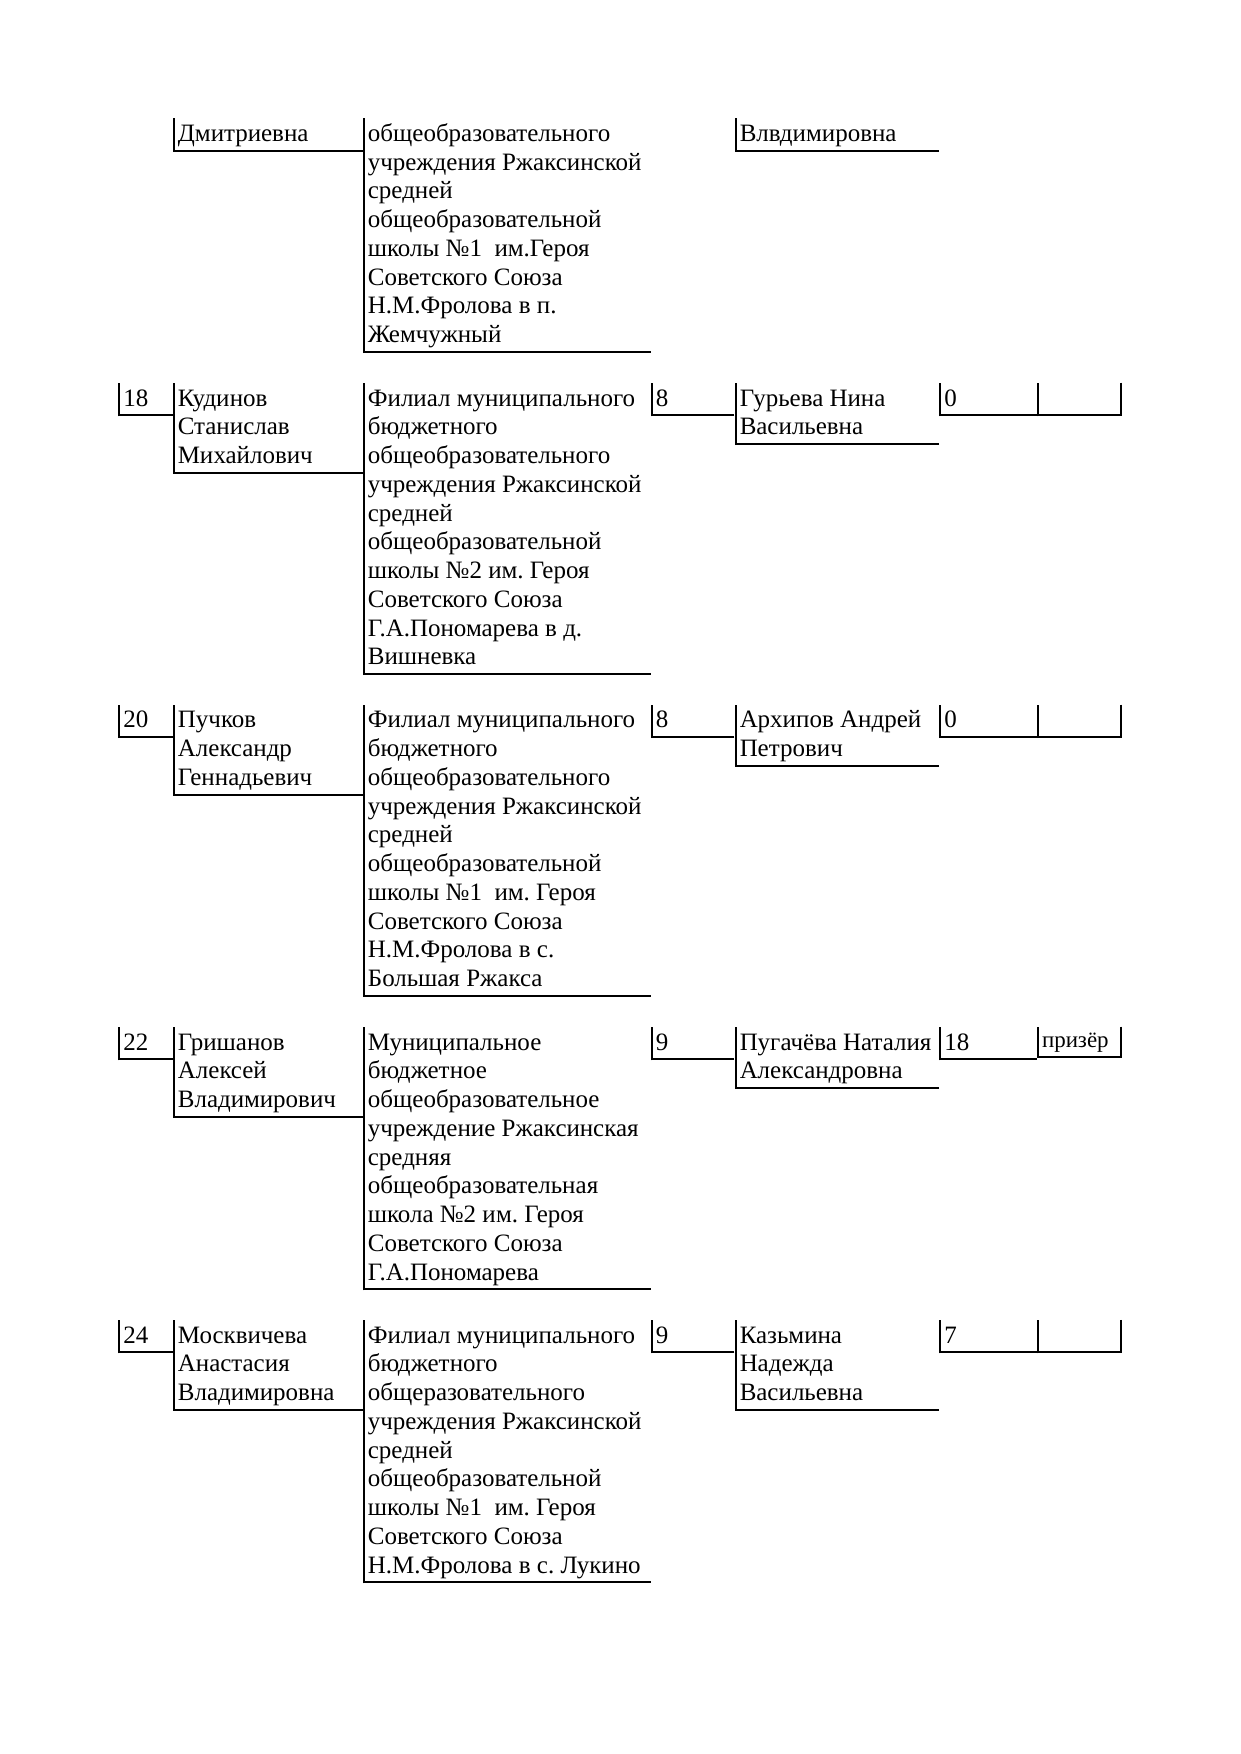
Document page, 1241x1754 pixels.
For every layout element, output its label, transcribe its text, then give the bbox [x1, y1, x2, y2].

table_cell Филиал муниципального бюджетного общеобразовательного учреждения Ржаксинской средней общеобразовательной школы №2 им. Героя Советского Союза Г.А.Пономарева в д. Вишневка [365, 383, 651, 673]
table_cell Кудинов Станислав Михайлович [175, 383, 363, 472]
table_cell Москвичева Анастасия Владимировна [175, 1320, 363, 1409]
table_cell [173, 474, 363, 704]
table_cell [363, 1290, 651, 1320]
table_cell [1037, 1353, 1122, 1613]
table_cell 0 [941, 383, 1037, 414]
table_cell [1037, 1058, 1122, 1320]
table_cell 9 [653, 1320, 734, 1351]
table_cell [735, 152, 939, 383]
table_cell [939, 738, 1037, 1027]
table_cell [363, 353, 651, 383]
table_cell общеобразовательного учреждения Ржаксинской средней общеобразовательной школы №1 им.Героя Советского Союза Н.М.Фролова в п. Жемчужный [365, 118, 651, 351]
table_cell [118, 416, 173, 704]
table_cell Филиал муниципального бюджетного общеобразовательного учреждения Ржаксинской средней общеобразовательной школы №1 им. Героя Советского Союза Н.М.Фролова в с. Большая Ржакса [365, 705, 651, 995]
table_cell 22 [120, 1027, 173, 1058]
table_cell [1037, 118, 1122, 383]
table_cell [363, 997, 651, 1027]
table_cell [118, 738, 173, 1027]
table_cell [651, 738, 734, 1027]
table_cell [1039, 383, 1120, 414]
table_cell [363, 1583, 651, 1613]
table_cell 9 [653, 1027, 734, 1058]
table_cell [939, 118, 1037, 383]
table_cell [939, 1060, 1037, 1320]
table_cell 8 [653, 705, 734, 736]
table_cell [735, 445, 939, 704]
table_cell [1037, 738, 1122, 1027]
table_cell 8 [653, 383, 734, 414]
table_cell [118, 1353, 173, 1613]
table_cell 20 [120, 705, 173, 736]
table_cell [118, 118, 173, 383]
table_cell [735, 1089, 939, 1320]
table_cell [651, 1353, 734, 1613]
table_cell Архипов Андрей Петрович [737, 705, 939, 765]
table_cell [118, 1060, 173, 1320]
table_cell [1039, 705, 1120, 736]
table_cell [173, 1118, 363, 1320]
table_cell Пугачёва Наталия Александровна [737, 1027, 939, 1087]
table_cell [939, 1353, 1037, 1613]
table_cell [735, 767, 939, 1027]
table_cell [651, 416, 734, 704]
table_cell [363, 675, 651, 704]
table_cell [173, 796, 363, 1027]
table_cell [1039, 1320, 1120, 1351]
table_cell 18 [120, 383, 173, 414]
table_cell [939, 416, 1037, 704]
table_cell 18 [941, 1027, 1037, 1058]
table_cell [651, 1060, 734, 1320]
table_cell 24 [120, 1320, 173, 1351]
table_cell [651, 118, 734, 383]
table_cell Гришанов Алексей Владимирович [175, 1027, 363, 1116]
table_cell 7 [941, 1320, 1037, 1351]
table_cell Муниципальное бюджетное общеобразовательное учреждение Ржаксинская средняя общеобразовательная школа №2 им. Героя Советского Союза Г.А.Пономарева [365, 1027, 651, 1288]
table_cell [173, 152, 363, 383]
table_cell [173, 1411, 363, 1613]
table_cell Пучков Александр Геннадьевич [175, 705, 363, 794]
table_cell Филиал муниципального бюджетного общеразовательного учреждения Ржаксинской средней общеобразовательной школы №1 им. Героя Советского Союза Н.М.Фролова в с. Лукино [365, 1320, 651, 1581]
table_cell 0 [941, 705, 1037, 736]
table_cell Гурьева Нина Васильевна [737, 383, 939, 443]
table_cell призёр [1039, 1027, 1120, 1056]
table_cell Дмитриевна [175, 118, 363, 150]
table_cell [1037, 416, 1122, 704]
table_cell [735, 1411, 939, 1613]
table_cell Казьмина Надежда Васильевна [737, 1320, 939, 1409]
table_cell Влвдимировна [737, 118, 939, 150]
